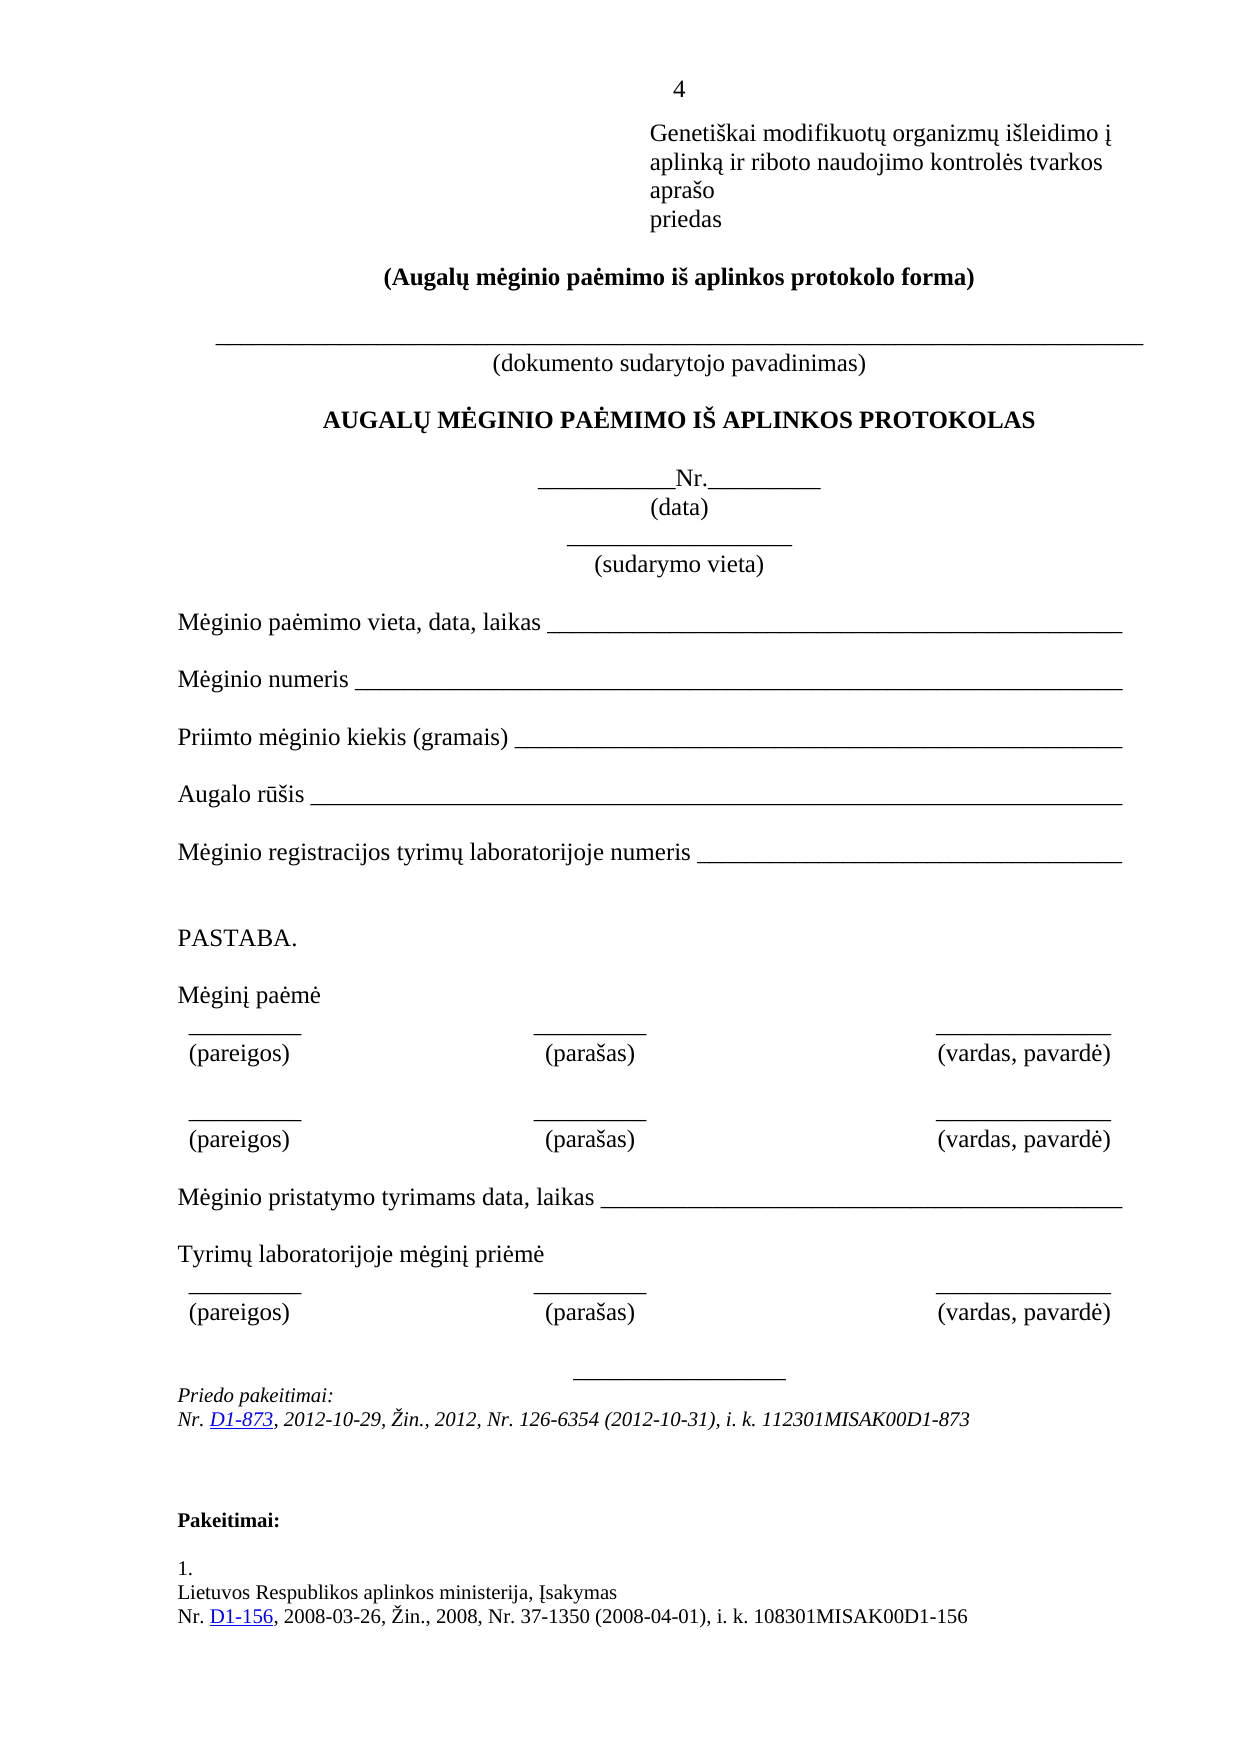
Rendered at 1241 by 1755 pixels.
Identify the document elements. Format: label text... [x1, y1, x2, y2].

text priedas [649, 204, 1181, 233]
text aplinką ir riboto naudojimo kontrolės tvarkos [649, 147, 1181, 176]
table_header _________ (parašas) [491, 1096, 688, 1153]
text AUGALŲ MĖGINIO PAĖMIMO IŠ APLINKOS PROTOKOLAS [177, 406, 1181, 434]
text (sudarymo vieta) [177, 549, 1181, 578]
text Genetiškai modifikuotų organizmų išleidimo į [649, 118, 1181, 147]
text __________________ [177, 521, 1181, 549]
text Mėginio paėmimo vieta, data, laikas [177, 607, 1181, 636]
table_header _________ (pareigos) [177, 1096, 491, 1153]
text (data) [177, 492, 1181, 521]
text aprašo [649, 176, 1181, 204]
text Nr. D1-873, 2012-10-29, Žin., 2012, Nr. 126-6354 (2012-10-31), i. k. 112301MISAK00D1-873 [177, 1407, 1181, 1431]
text Tyrimų laboratorijoje mėginį priėmė [177, 1239, 1181, 1268]
table_header ______________ (vardas, pavardė) [689, 1268, 1122, 1326]
text Mėginio numeris [177, 664, 1181, 693]
text _________________ [177, 1354, 1181, 1383]
text (Augalų mėginio paėmimo iš aplinkos protokolo forma) [177, 262, 1181, 291]
text 1. [177, 1556, 1181, 1580]
table_header _________ (parašas) [491, 1009, 688, 1067]
table_header ______________ (vardas, pavardė) [689, 1009, 1122, 1067]
text Mėginį paėmė [177, 981, 1181, 1009]
text PASTABA. [177, 923, 1181, 952]
text Nr. D1-156, 2008-03-26, Žin., 2008, Nr. 37-1350 (2008-04-01), i. k. 108301MISAK00D1-156 [177, 1604, 1181, 1628]
table_header _________ (parašas) [491, 1268, 688, 1326]
text Pakeitimai: [177, 1508, 1181, 1532]
text ___________Nr._________ [177, 463, 1181, 492]
text Priimto mėginio kiekis (gramais) [177, 722, 1181, 751]
table_header ______________ (vardas, pavardė) [689, 1096, 1122, 1153]
text Augalo rūšis [177, 779, 1181, 808]
table_header _________ (pareigos) [177, 1268, 491, 1326]
text Mėginio registracijos tyrimų laboratorijoje numeris [177, 837, 1181, 866]
text Mėginio pristatymo tyrimams data, laikas [177, 1182, 1181, 1211]
text Priedo pakeitimai: [177, 1383, 1181, 1407]
table_header _________ (pareigos) [177, 1009, 491, 1067]
text Lietuvos Respublikos aplinkos ministerija, Įsakymas [177, 1580, 1181, 1604]
text _ [177, 319, 1181, 348]
text (dokumento sudarytojo pavadinimas) [177, 348, 1181, 377]
